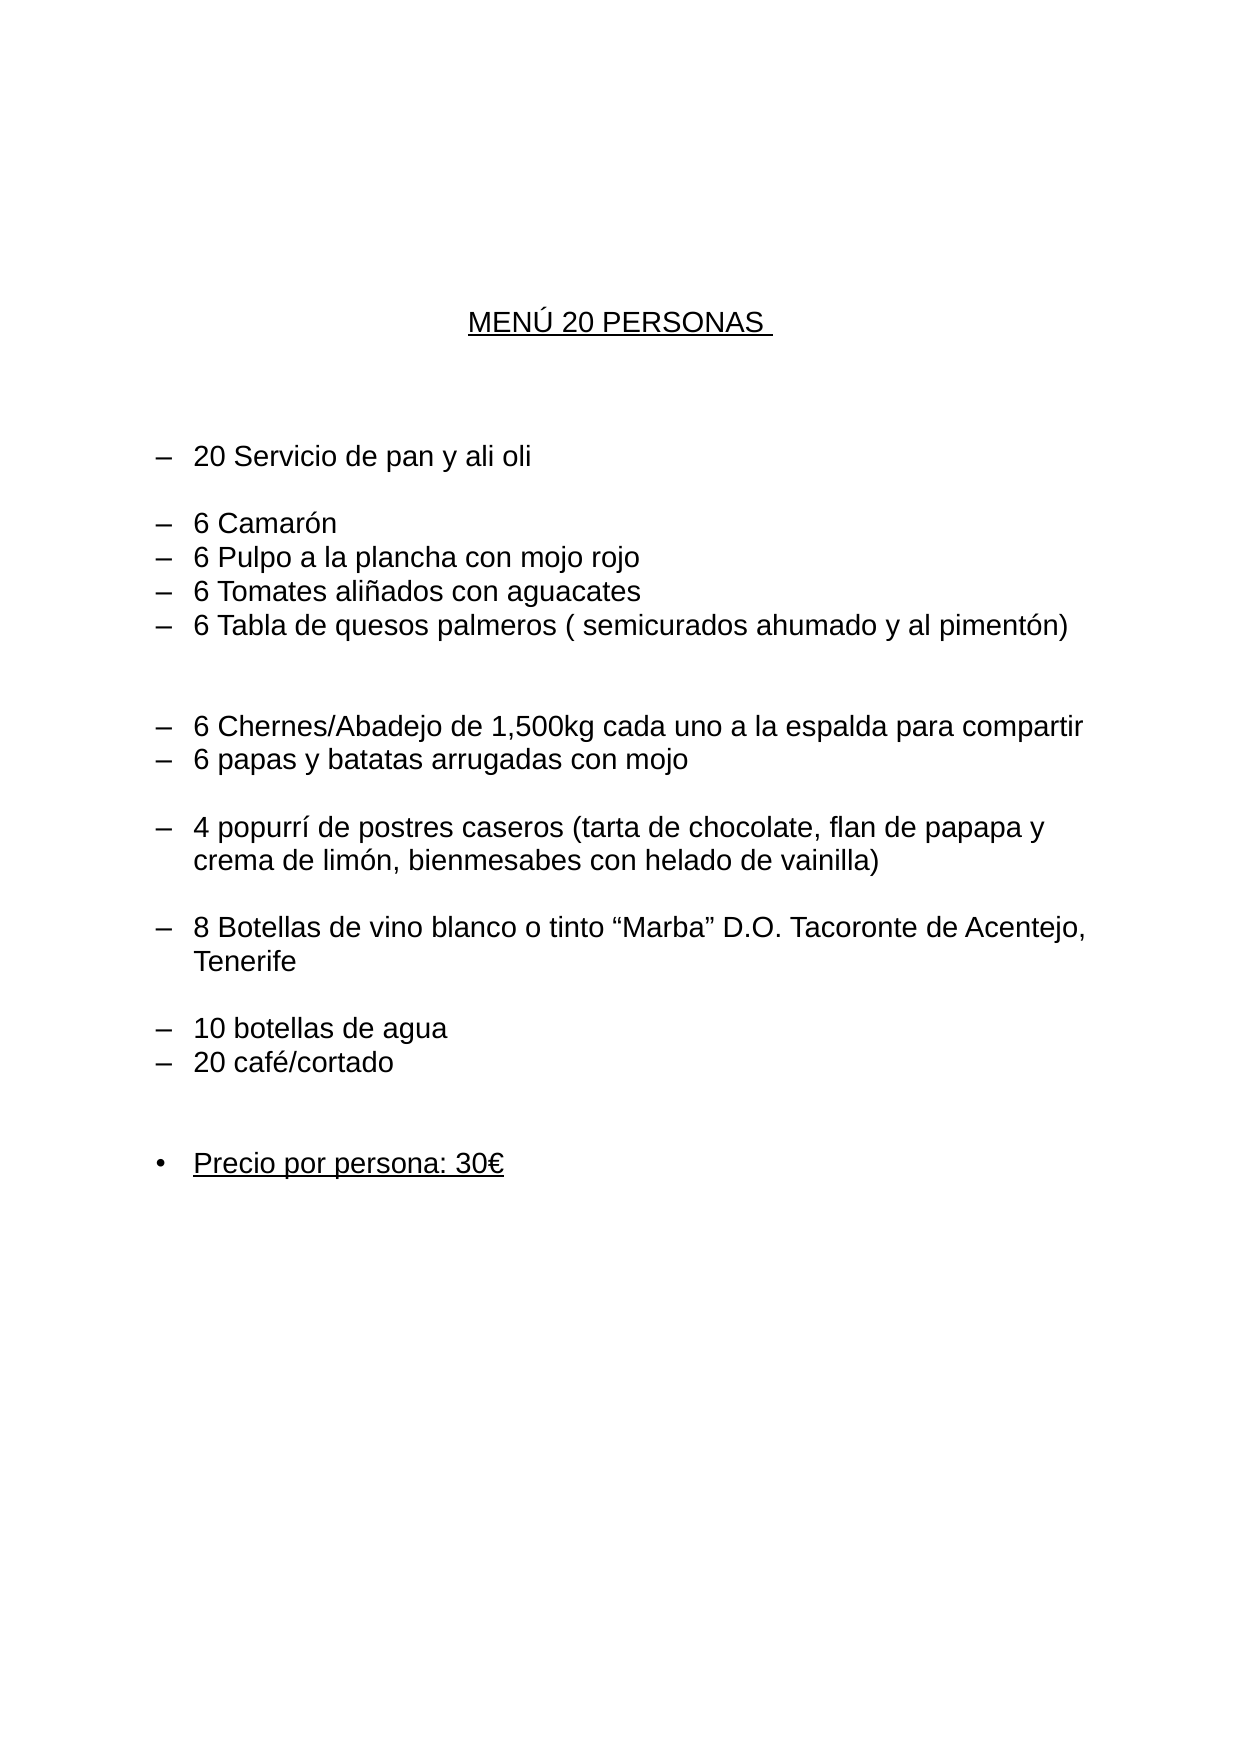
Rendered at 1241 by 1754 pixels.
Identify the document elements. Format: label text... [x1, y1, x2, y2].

list 6 Pulpo a la plancha con mojo rojo [156, 540, 1122, 574]
list Precio por persona: 30€ [156, 1146, 1122, 1179]
text MENÚ 20 PERSONAS [118, 305, 1122, 338]
list 6 papas y batatas arrugadas con mojo [156, 742, 1122, 776]
list 4 popurrí de postres caseros (tarta de chocolate, flan de papapa y crema de limón, bienmesabes con helado de vainilla) [156, 809, 1122, 877]
list 20 café/cortado [156, 1045, 1122, 1079]
list 6 Chernes/Abadejo de 1,500kg cada uno a la espalda para compartir [156, 708, 1122, 742]
list 20 Servicio de pan y ali oli [156, 439, 1122, 473]
list 8 Botellas de vino blanco o tinto “Marba” D.O. Tacoronte de Acentejo, Tenerife [156, 910, 1122, 978]
list 6 Tabla de quesos palmeros ( semicurados ahumado y al pimentón) [156, 608, 1122, 641]
list 6 Camarón [156, 506, 1122, 540]
list 10 botellas de agua [156, 1011, 1122, 1045]
list 6 Tomates aliñados con aguacates [156, 574, 1122, 608]
